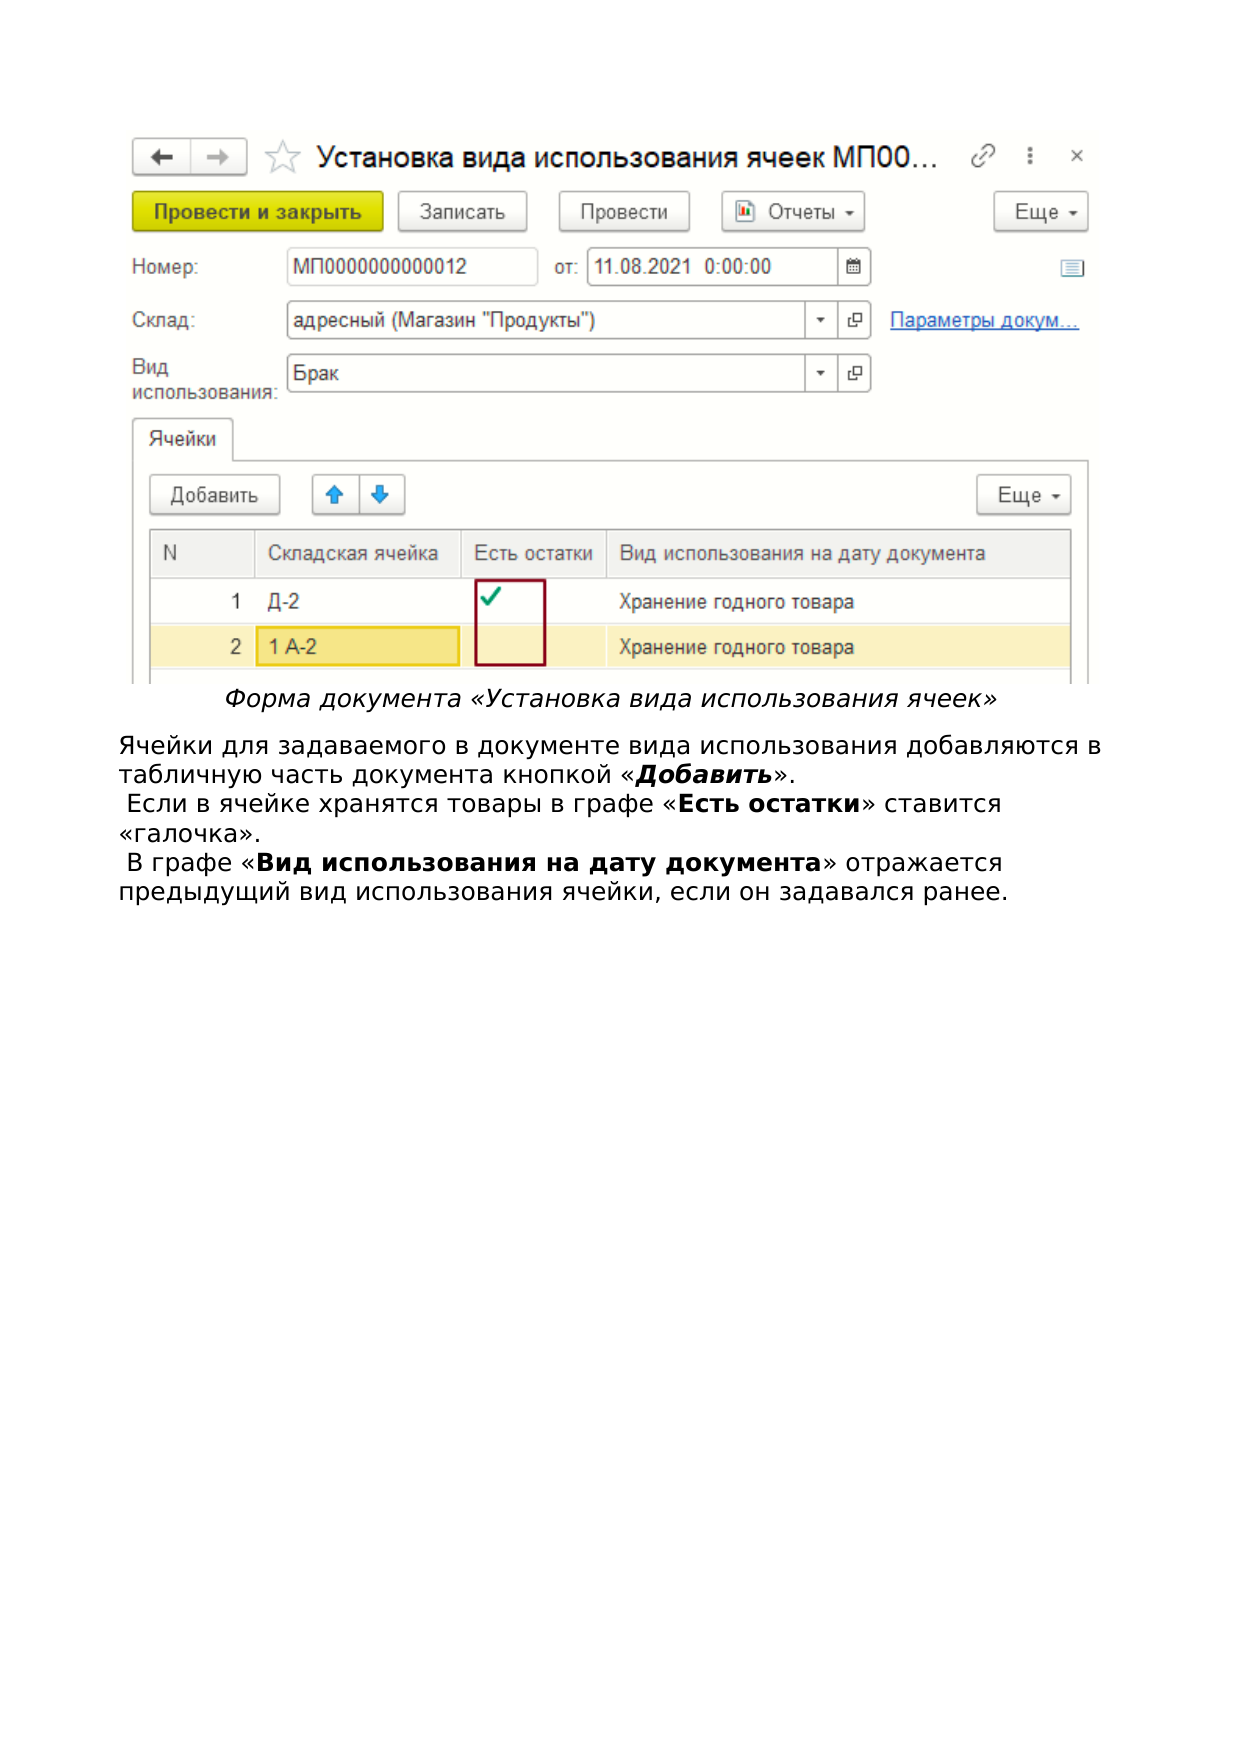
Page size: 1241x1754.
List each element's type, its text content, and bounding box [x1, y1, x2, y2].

text Ячейки для задаваемого в документе вида использования добавляются в табличную часть документа кнопкой «Добавить». Если в ячейке хранятся товары в графе «Есть остатки» ставится «галочка». В графе «Вид использования на дату документа» отражается предыдущий вид использования ячейки, если он задавался ранее. [118, 731, 1122, 906]
picture [126, 130, 1100, 684]
text Форма документа «Установка вида использования ячеек» [126, 684, 1099, 713]
text [118, 118, 1122, 719]
